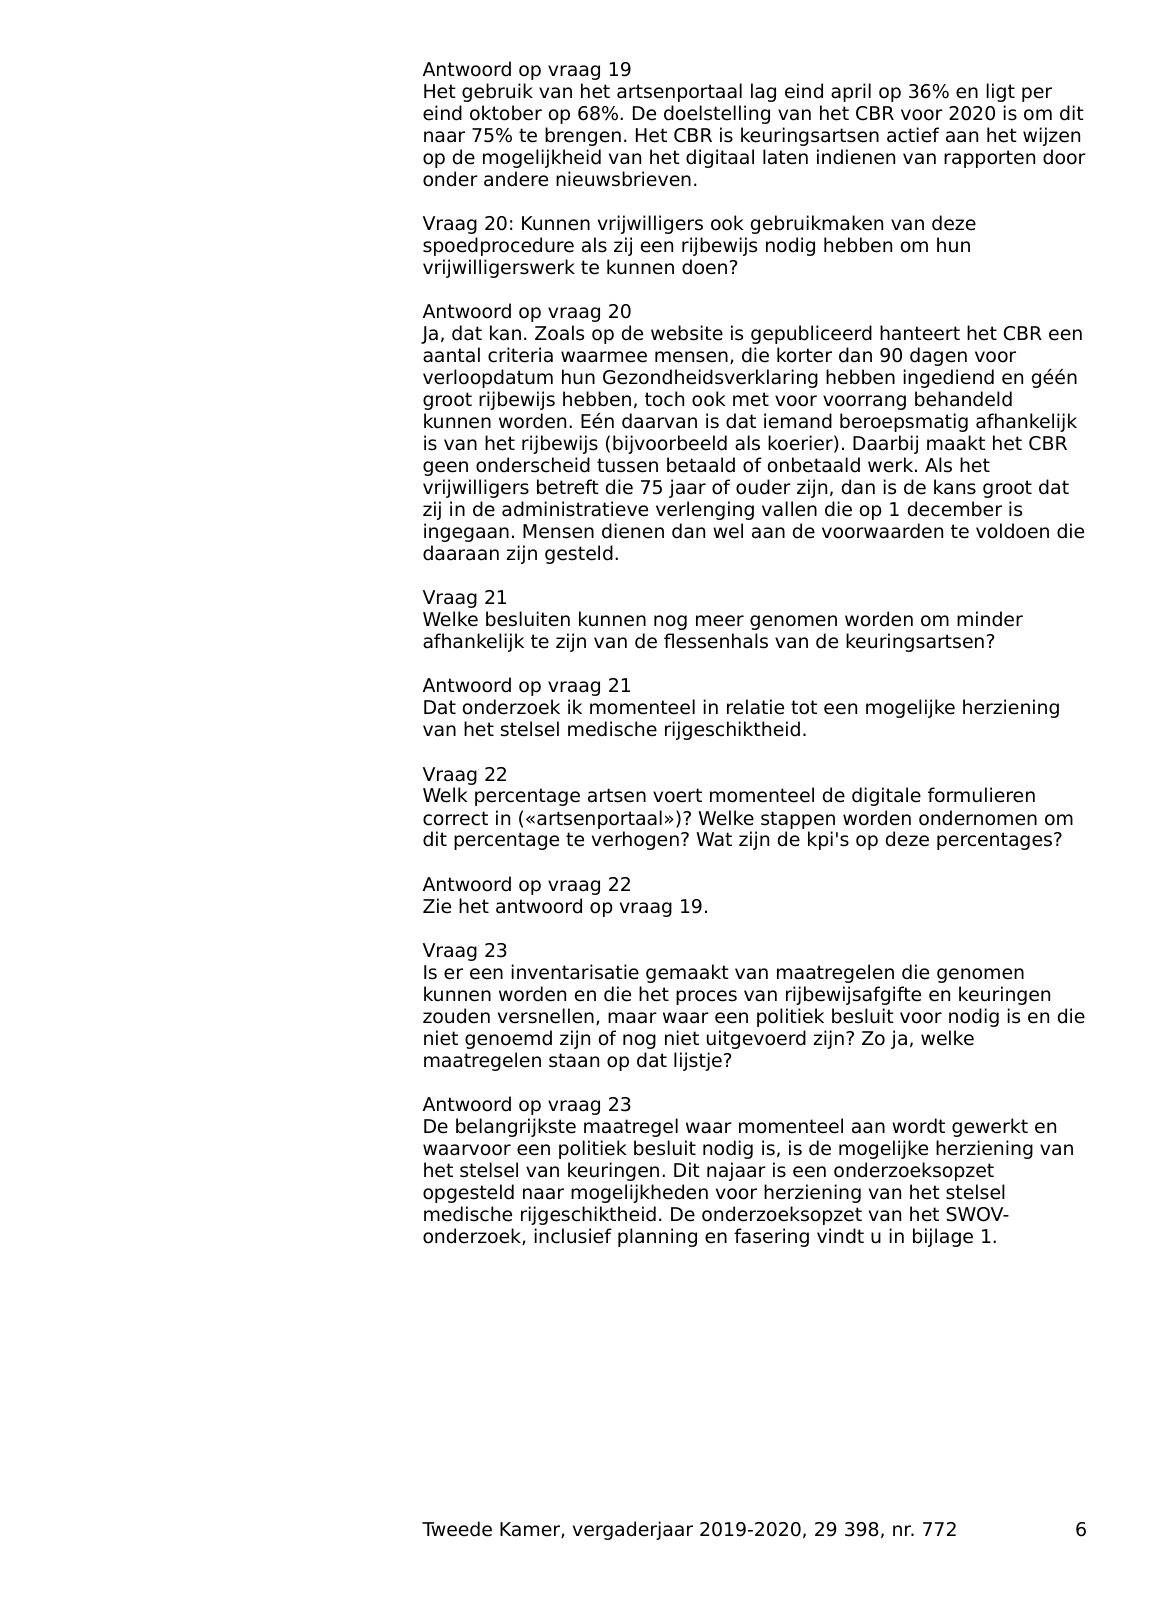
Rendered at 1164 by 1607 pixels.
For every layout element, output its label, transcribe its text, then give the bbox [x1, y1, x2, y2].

text Antwoord op vraag 22 [422, 873, 1087, 896]
text Antwoord op vraag 23 [422, 1094, 1087, 1116]
text Is er een inventarisatie gemaakt van maatregelen die genomen kunnen worden en die het proces van rijbewijsafgifte en keuringen zouden versnellen, maar waar een politiek besluit voor nodig is en die niet genoemd zijn of nog niet uitgevoerd zijn? Zo ja, welke maatregelen staan op dat lijstje? [422, 962, 1087, 1072]
text Vraag 21 [422, 587, 1087, 609]
text Antwoord op vraag 19 [422, 59, 1087, 81]
text Welke besluiten kunnen nog meer genomen worden om minder afhankelijk te zijn van de flessenhals van de keuringsartsen? [422, 609, 1087, 653]
text De belangrijkste maatregel waar momenteel aan wordt gewerkt en waarvoor een politiek besluit nodig is, is de mogelijke herziening van het stelsel van keuringen. Dit najaar is een onderzoeksopzet opgesteld naar mogelijkheden voor herziening van het stelsel medische rijgeschiktheid. De onderzoeksopzet van het SWOV-onderzoek, inclusief planning en fasering vindt u in bijlage 1. [422, 1116, 1087, 1248]
text Antwoord op vraag 21 [422, 675, 1087, 697]
text Dat onderzoek ik momenteel in relatie tot een mogelijke herziening van het stelsel medische rijgeschiktheid. [422, 697, 1087, 741]
text Antwoord op vraag 20 [422, 301, 1087, 323]
text Vraag 23 [422, 940, 1087, 962]
text Vraag 22 [422, 763, 1087, 785]
text Welk percentage artsen voert momenteel de digitale formulieren correct in («artsenportaal»)? Welke stappen worden ondernomen om dit percentage te verhogen? Wat zijn de kpi's op deze percentages? [422, 785, 1087, 851]
text Vraag 20: Kunnen vrijwilligers ook gebruikmaken van deze spoedprocedure als zij een rijbewijs nodig hebben om hun vrijwilligerswerk te kunnen doen? [422, 213, 1087, 279]
text Het gebruik van het artsenportaal lag eind april op 36% en ligt per eind oktober op 68%. De doelstelling van het CBR voor 2020 is om dit naar 75% te brengen. Het CBR is keuringsartsen actief aan het wijzen op de mogelijkheid van het digitaal laten indienen van rapporten door onder andere nieuwsbrieven. [422, 81, 1087, 191]
text Ja, dat kan. Zoals op de website is gepubliceerd hanteert het CBR een aantal criteria waarmee mensen, die korter dan 90 dagen voor verloopdatum hun Gezondheidsverklaring hebben ingediend en géén groot rijbewijs hebben, toch ook met voor voorrang behandeld kunnen worden. Eén daarvan is dat iemand beroepsmatig afhankelijk is van het rijbewijs (bijvoorbeeld als koerier). Daarbij maakt het CBR geen onderscheid tussen betaald of onbetaald werk. Als het vrijwilligers betreft die 75 jaar of ouder zijn, dan is de kans groot dat zij in de administratieve verlenging vallen die op 1 december is ingegaan. Mensen dienen dan wel aan de voorwaarden te voldoen die daaraan zijn gesteld. [422, 323, 1087, 565]
text Zie het antwoord op vraag 19. [422, 896, 1087, 917]
